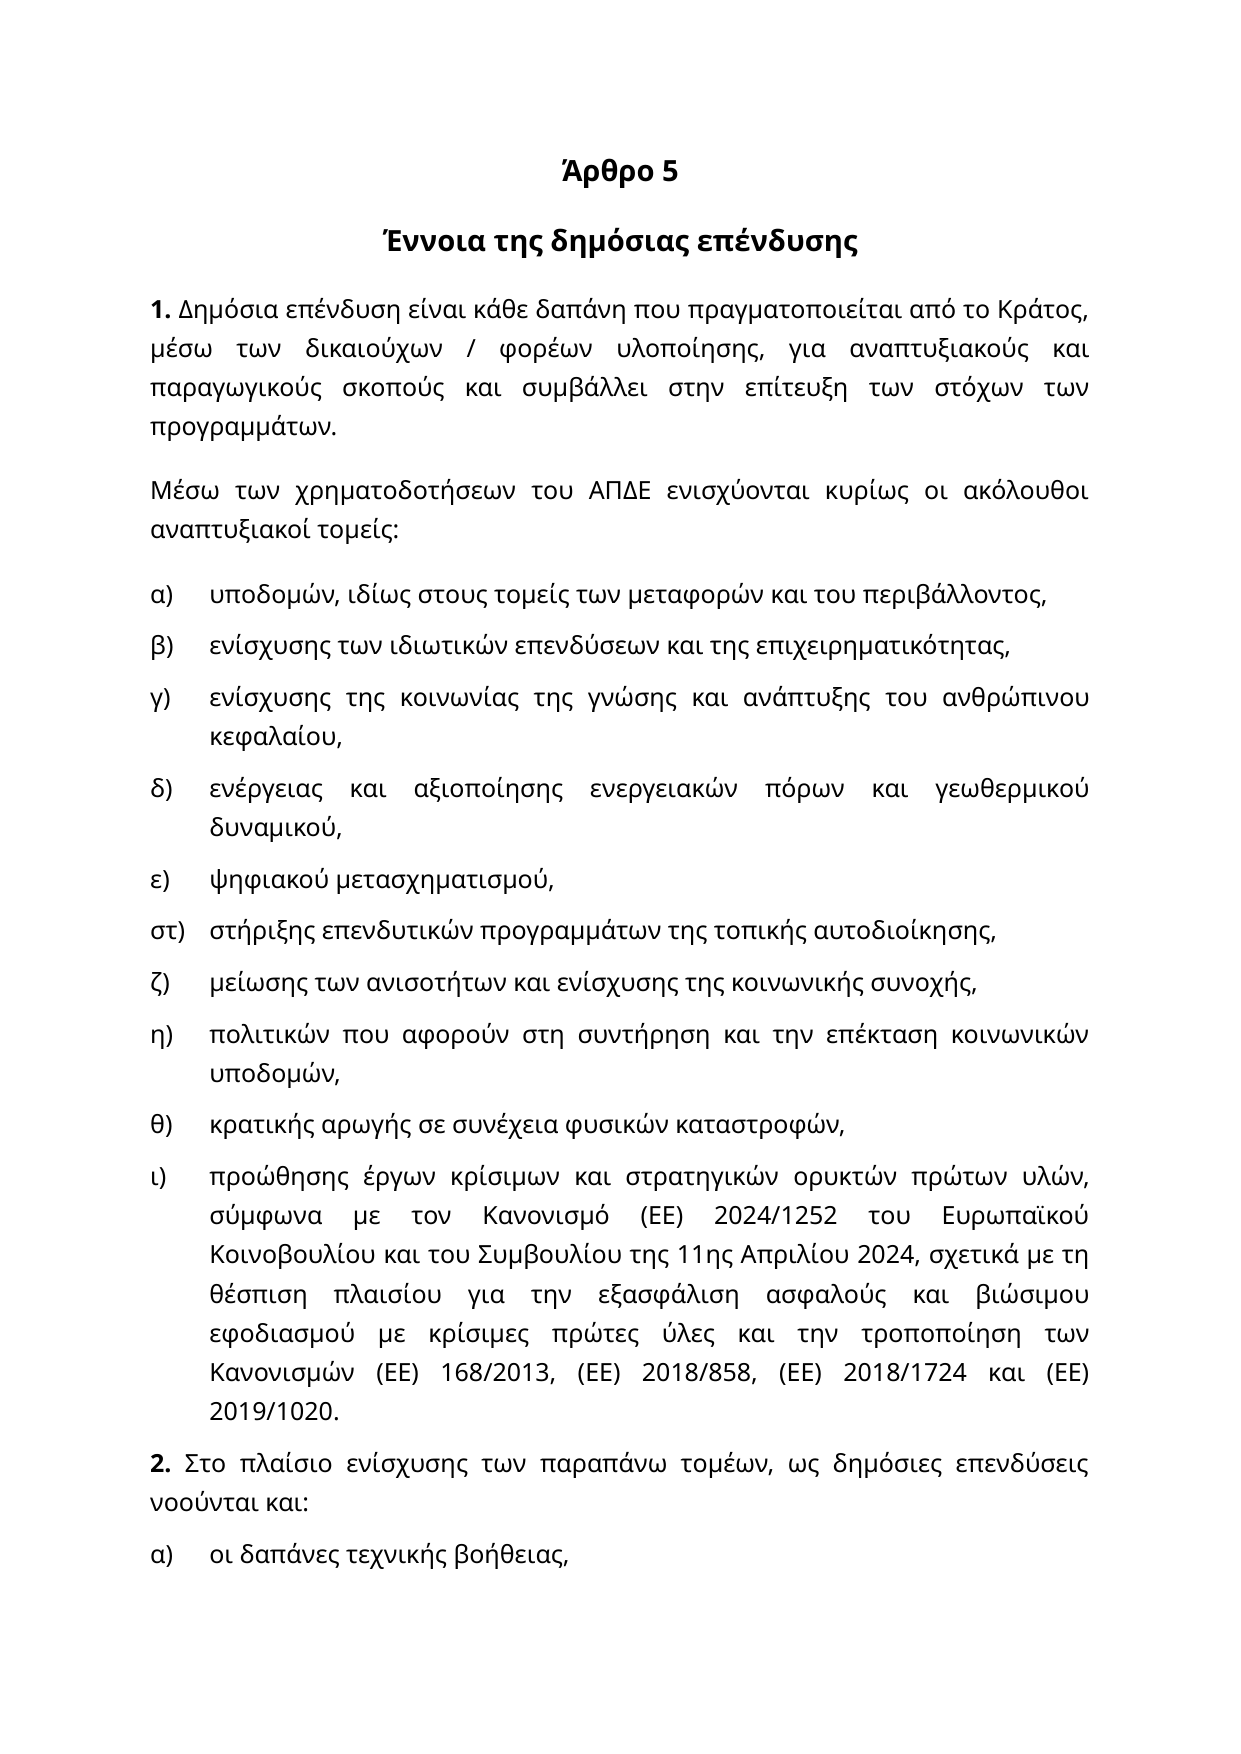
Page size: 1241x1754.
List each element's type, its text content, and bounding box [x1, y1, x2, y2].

list ζ) μείωσης των ανισοτήτων και ενίσχυσης της κοινωνικής συνοχής, [150, 964, 1090, 999]
text 1. Δημόσια επένδυση είναι κάθε δαπάνη που πραγματοποιείται από το Κράτος, μέσω των δικαιούχων / φορέων υλοποίησης, για αναπτυξιακούς και παραγωγικούς σκοπούς και συμβάλλει στην επίτευξη των στόχων των προγραμμάτων. [150, 291, 1090, 443]
list α) οι δαπάνες τεχνικής βοήθειας, [150, 1536, 1090, 1570]
list θ) κρατικής αρωγής σε συνέχεια φυσικών καταστροφών, [150, 1107, 1090, 1141]
subtitle Άρθρο 5 [150, 150, 1090, 190]
subtitle Έννοια της δημόσιας επένδυσης [150, 221, 1090, 260]
text 2. Στο πλαίσιο ενίσχυσης των παραπάνω τομέων, ως δημόσιες επενδύσεις νοούνται και: [150, 1445, 1090, 1519]
list β) ενίσχυσης των ιδιωτικών επενδύσεων και της επιχειρηματικότητας, [150, 628, 1090, 662]
list α) υποδομών, ιδίως στους τομείς των μεταφορών και του περιβάλλοντος, [150, 576, 1090, 610]
text Μέσω των χρηματοδοτήσεων του ΑΠΔΕ ενισχύονται κυρίως οι ακόλουθοι αναπτυξιακοί τομείς: [150, 473, 1090, 546]
list δ) ενέργειας και αξιοποίησης ενεργειακών πόρων και γεωθερμικού δυναμικού, [150, 770, 1090, 844]
list γ) ενίσχυσης της κοινωνίας της γνώσης και ανάπτυξης του ανθρώπινου κεφαλαίου, [150, 679, 1090, 753]
list ε) ψηφιακού μετασχηματισμού, [150, 861, 1090, 895]
list στ) στήριξης επενδυτικών προγραμμάτων της τοπικής αυτοδιοίκησης, [150, 913, 1090, 947]
list ι) προώθησης έργων κρίσιμων και στρατηγικών ορυκτών πρώτων υλών, σύμφωνα με τον Κανονισμό (ΕΕ) 2024/1252 του Ευρωπαϊκού Κοινοβουλίου και του Συμβουλίου της 11ης Απριλίου 2024, σχετικά με τη θέσπιση πλαισίου για την εξασφάλιση ασφαλούς και βιώσιμου εφοδιασμού με κρίσιμες πρώτες ύλες και την τροποποίηση των Κανονισμών (ΕΕ) 168/2013, (ΕΕ) 2018/858, (ΕΕ) 2018/1724 και (ΕΕ) 2019/1020. [150, 1159, 1090, 1428]
list η) πολιτικών που αφορούν στη συντήρηση και την επέκταση κοινωνικών υποδομών, [150, 1016, 1090, 1089]
